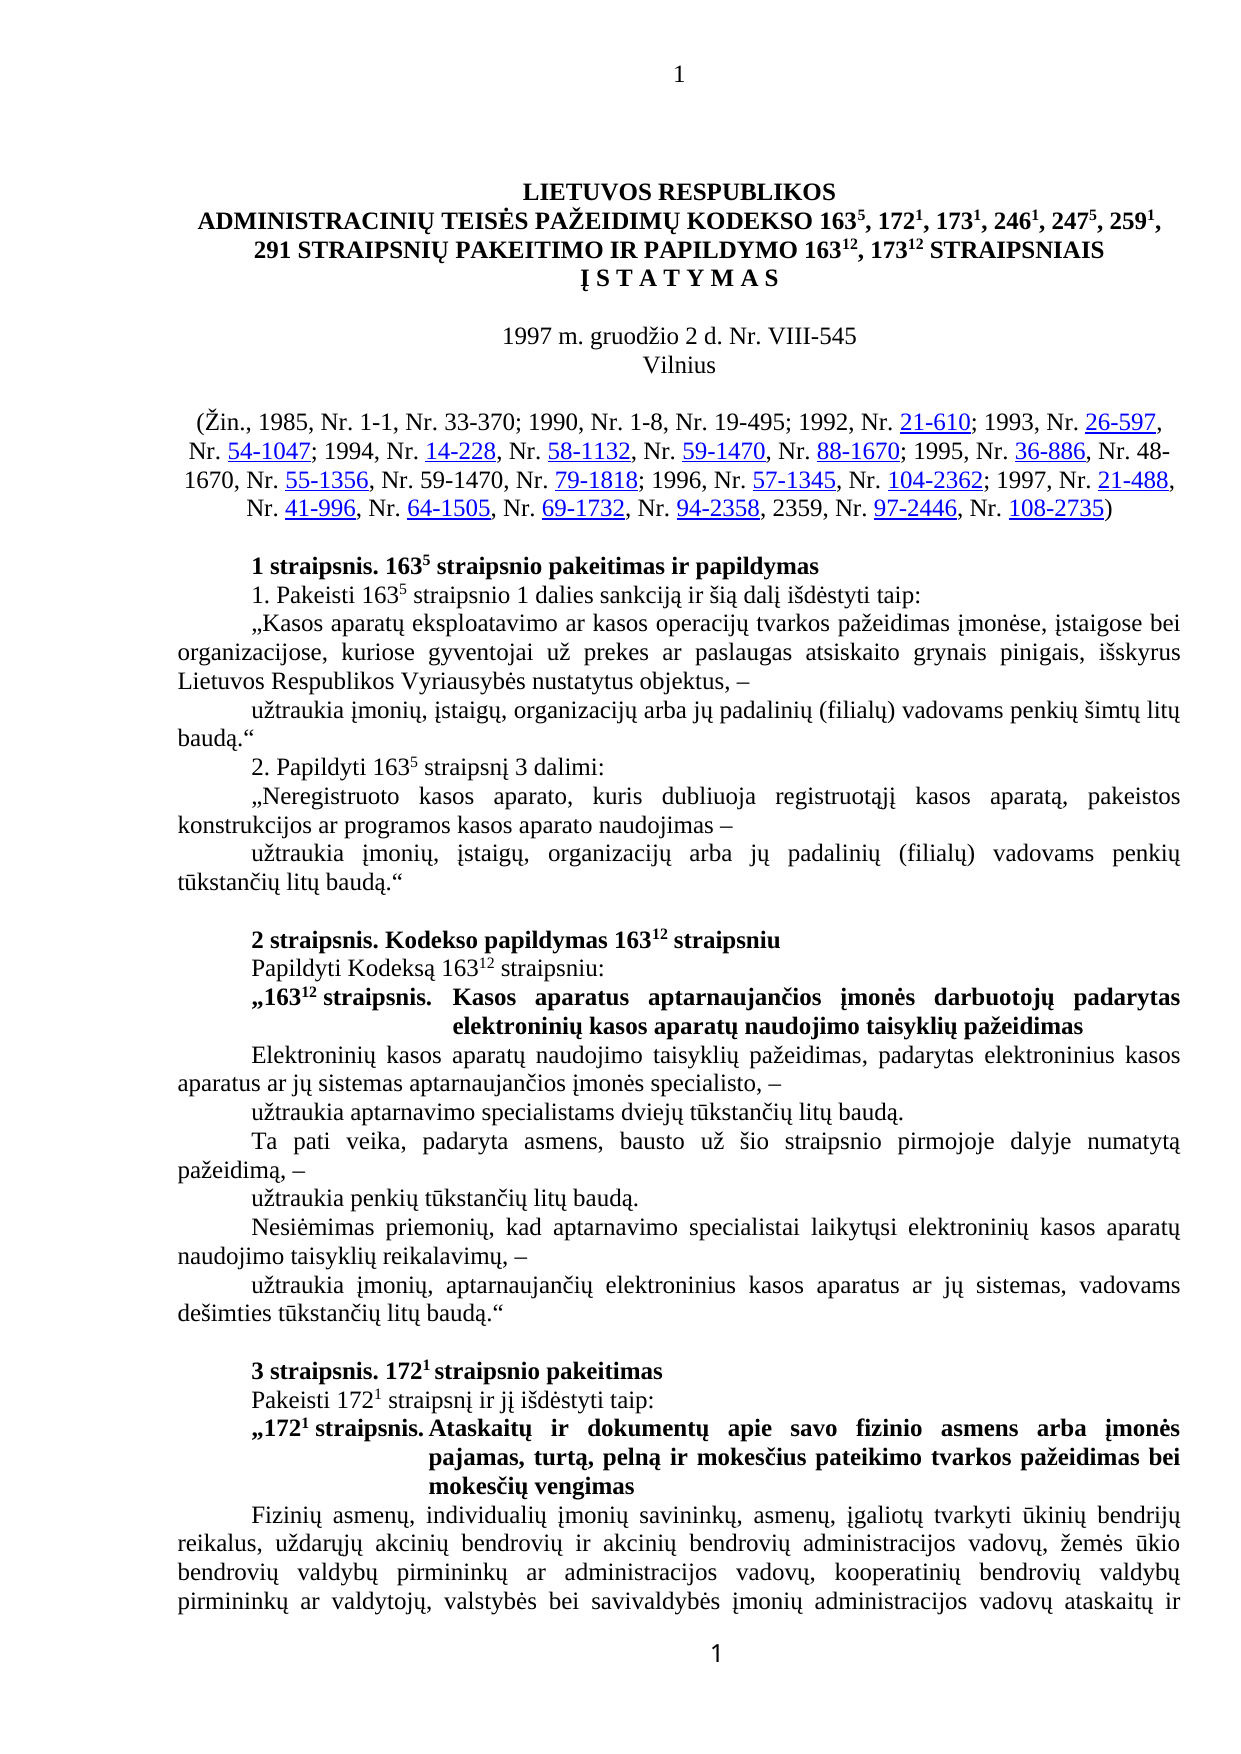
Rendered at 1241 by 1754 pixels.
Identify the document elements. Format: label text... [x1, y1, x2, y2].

text Ta pati veika, padaryta asmens, bausto už šio straipsnio pirmojoje dalyje numatytą pažeidimą, – [177, 1126, 1181, 1183]
text užtraukia įmonių, aptarnaujančių elektroninius kasos aparatus ar jų sistemas, vadovams dešimties tūkstančių litų baudą.“ [177, 1270, 1181, 1327]
text „16312 straipsnis. Kasos aparatus aptarnaujančios įmonės darbuotojų padarytas elektroninių kasos aparatų naudojimo taisyklių pažeidimas [251, 982, 1181, 1040]
text „1721 straipsnis. Ataskaitų ir dokumentų apie savo fizinio asmens arba įmonės pajamas, turtą, pelną ir mokesčius pateikimo tvarkos pažeidimas bei mokesčių vengimas [251, 1413, 1181, 1500]
text Pakeisti 1721 straipsnį ir jį išdėstyti taip: [177, 1385, 1181, 1413]
text Papildyti Kodeksą 16312 straipsniu: [177, 953, 1181, 982]
text 1 straipsnis. 1635 straipsnio pakeitimas ir papildymas [177, 551, 1181, 580]
text „Neregistruoto kasos aparato, kuris dubliuoja registruotąjį kasos aparatą, pakeistos konstrukcijos ar programos kasos aparato naudojimas – [177, 781, 1181, 838]
text Elektroninių kasos aparatų naudojimo taisyklių pažeidimas, padarytas elektroninius kasos aparatus ar jų sistemas aptarnaujančios įmonės specialisto, – [177, 1040, 1181, 1097]
text užtraukia aptarnavimo specialistams dviejų tūkstančių litų baudą. [177, 1097, 1181, 1126]
text LIETUVOS RESPUBLIKOS [177, 177, 1181, 206]
text Vilnius [177, 350, 1181, 378]
text užtraukia įmonių, įstaigų, organizacijų arba jų padalinių (filialų) vadovams penkių tūkstančių litų baudą.“ [177, 838, 1181, 896]
text 1997 m. gruodžio 2 d. Nr. VIII-545 [177, 321, 1181, 350]
text Nesiėmimas priemonių, kad aptarnavimo specialistai laikytųsi elektroninių kasos aparatų naudojimo taisyklių reikalavimų, – [177, 1212, 1181, 1270]
text užtraukia įmonių, įstaigų, organizacijų arba jų padalinių (filialų) vadovams penkių šimtų litų baudą.“ [177, 695, 1181, 752]
text 3 straipsnis. 1721 straipsnio pakeitimas [177, 1356, 1181, 1385]
text užtraukia penkių tūkstančių litų baudą. [177, 1183, 1181, 1212]
text ADMINISTRACINIŲ TEISĖS PAŽEIDIMŲ KODEKSO 1635, 1721, 1731, 2461, 2475, 2591, 291 STRAIPSNIŲ PAKEITIMO IR PAPILDYMO 16312, 17312 STRAIPSNIAIS [177, 206, 1181, 263]
text (Žin., 1985, Nr. 1-1, Nr. 33-370; 1990, Nr. 1-8, Nr. 19-495; 1992, Nr. 21-610; 1993, Nr. 26-597, Nr. 54-1047; 1994, Nr. 14-228, Nr. 58-1132, Nr. 59-1470, Nr. 88-1670; 1995, Nr. 36-886, Nr. 48-1670, Nr. 55-1356, Nr. 59-1470, Nr. 79-1818; 1996, Nr. 57-1345, Nr. 104-2362; 1997, Nr. 21-488, Nr. 41-996, Nr. 64-1505, Nr. 69-1732, Nr. 94-2358, 2359, Nr. 97-2446, Nr. 108-2735) [177, 407, 1181, 522]
text 2. Papildyti 1635 straipsnį 3 dalimi: [177, 752, 1181, 781]
text 1. Pakeisti 1635 straipsnio 1 dalies sankciją ir šią dalį išdėstyti taip: [177, 580, 1181, 608]
text Fizinių asmenų, individualių įmonių savininkų, asmenų, įgaliotų tvarkyti ūkinių bendrijų reikalus, uždarųjų akcinių bendrovių ir akcinių bendrovių administracijos vadovų, žemės ūkio bendrovių valdybų pirmininkų ar administracijos vadovų, kooperatinių bendrovių valdybų pirmininkų ar valdytojų, valstybės bei savivaldybės įmonių administracijos vadovų ataskaitų ir [177, 1500, 1181, 1615]
text 2 straipsnis. Kodekso papildymas 16312 straipsniu [177, 925, 1181, 953]
text Į S T A T Y M A S [177, 263, 1181, 292]
text „Kasos aparatų eksploatavimo ar kasos operacijų tvarkos pažeidimas įmonėse, įstaigose bei organizacijose, kuriose gyventojai už prekes ar paslaugas atsiskaito grynais pinigais, išskyrus Lietuvos Respublikos Vyriausybės nustatytus objektus, – [177, 608, 1181, 695]
